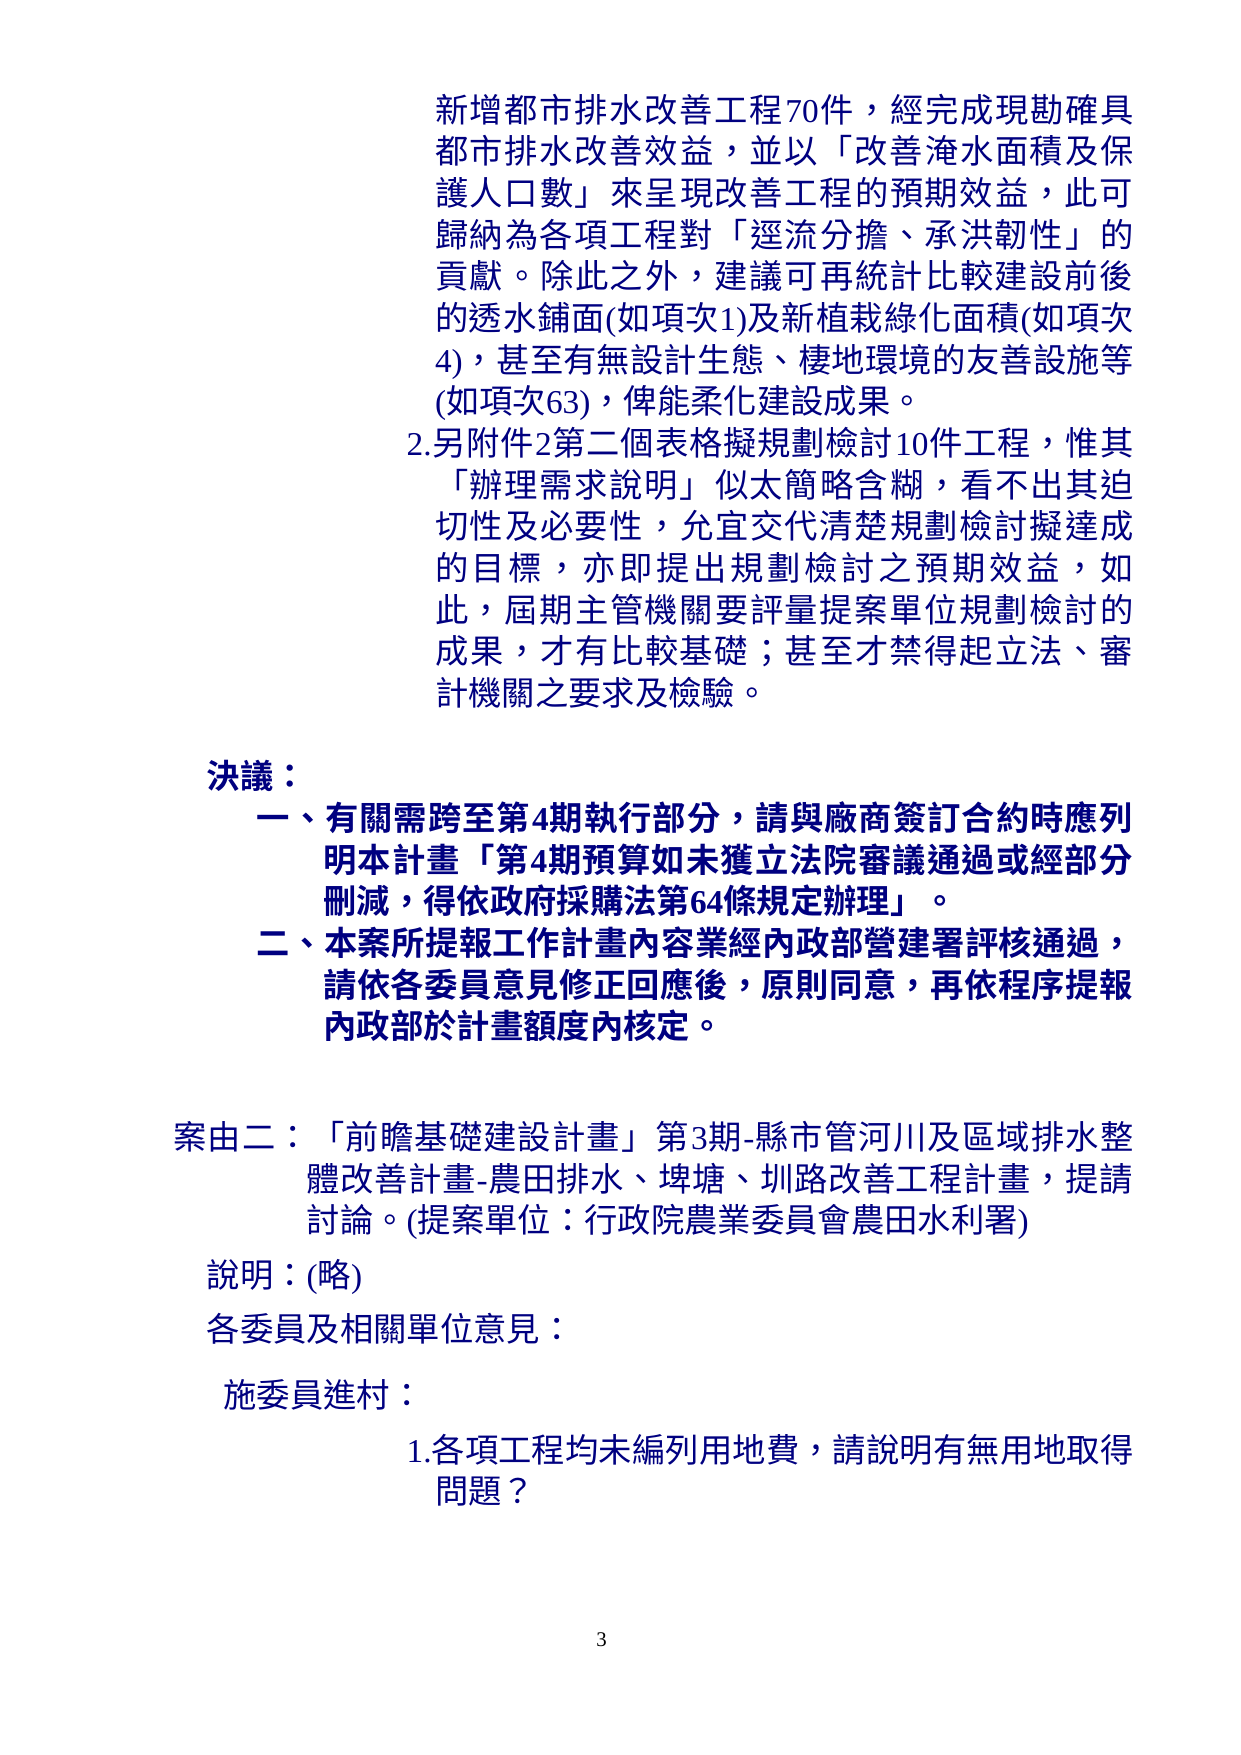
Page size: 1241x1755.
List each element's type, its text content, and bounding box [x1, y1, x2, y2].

text 1.各項工程均未編列用地費，請說明有無用地取得問題？ [406, 1429, 1134, 1512]
text 新增都市排水改善工程70件，經完成現勘確具都市排水改善效益，並以「改善淹水面積及保護人口數」來呈現改善工程的預期效益，此可歸納為各項工程對「逕流分擔、承洪韌性」的貢獻。除此之外，建議可再統計比較建設前後的透水鋪面(如項次1)及新植栽綠化面積(如項次4)，甚至有無設計生態、棲地環境的友善設施等(如項次63)，俾能柔化建設成果。 [406, 89, 1134, 422]
text 案由二：「前瞻基礎建設計畫」第3期-縣市管河川及區域排水整體改善計畫-農田排水、埤塘、圳路改善工程計畫，提請討論。(提案單位：行政院農業委員會農田水利署) [173, 1116, 1134, 1241]
text 各委員及相關單位意見： [206, 1308, 1134, 1349]
text 說明：(略) [206, 1254, 1134, 1295]
text 2.另附件2第二個表格擬規劃檢討10件工程，惟其「辦理需求說明」似太簡略含糊，看不出其迫切性及必要性，允宜交代清楚規劃檢討擬達成的目標，亦即提出規劃檢討之預期效益，如此，屆期主管機關要評量提案單位規劃檢討的成果，才有比較基礎；甚至才禁得起立法、審計機關之要求及檢驗。 [406, 422, 1134, 714]
text 一、有關需跨至第4期執行部分，請與廠商簽訂合約時應列明本計畫「第4期預算如未獲立法院審議通過或經部分刪減，得依政府採購法第64條規定辦理」。 [256, 797, 1134, 922]
text 施委員進村： [223, 1374, 1134, 1416]
text 決議： [206, 755, 1134, 797]
text 二、本案所提報工作計畫內容業經內政部營建署評核通過，請依各委員意見修正回應後，原則同意，再依程序提報內政部於計畫額度內核定。 [256, 922, 1134, 1047]
